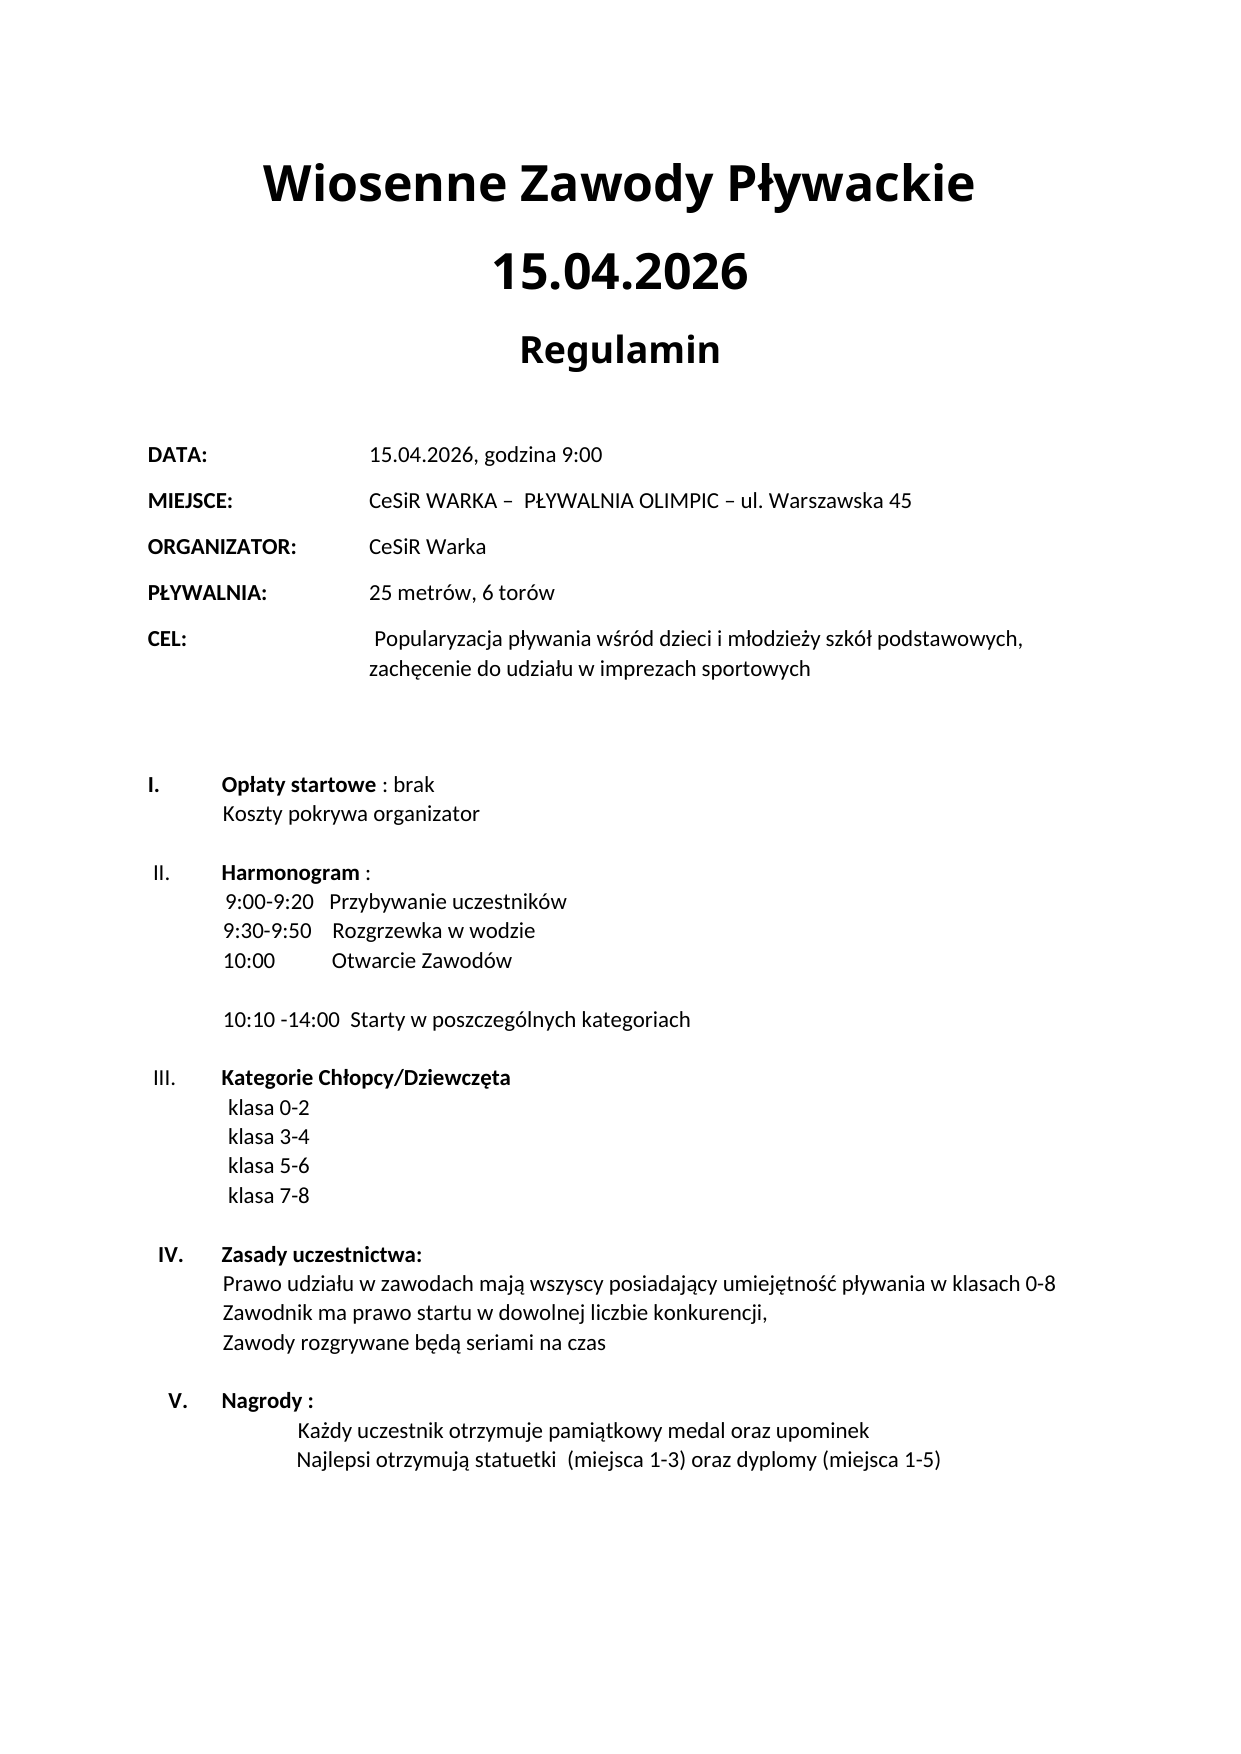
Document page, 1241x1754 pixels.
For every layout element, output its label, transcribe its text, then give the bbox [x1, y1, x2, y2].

list Prawo udziału w zawodach mają wszyscy posiadający umiejętność pływania w klasach 0-8 [223, 1269, 1093, 1297]
list Koszty pokrywa organizator [223, 799, 1093, 827]
list Każdy uczestnik otrzymuje pamiątkowy medal oraz upominek [298, 1416, 1093, 1444]
list 9:30-9:50 Rozgrzewka w wodzie [223, 917, 1093, 944]
list Zawodnik ma prawo startu w dowolnej liczbie konkurencji, [223, 1298, 1093, 1326]
list klasa 7-8 [223, 1181, 1093, 1209]
list IV. Zasady uczestnictwa: [148, 1240, 1093, 1268]
list 10:00 Otwarcie Zawodów [223, 946, 1093, 974]
text PŁYWALNIA: 25 metrów, 6 torów [148, 578, 1093, 606]
list III. Kategorie Chłopcy/Dziewczęta [148, 1063, 1093, 1091]
list II. Harmonogram : [148, 858, 1093, 886]
list klasa 3-4 [223, 1122, 1093, 1150]
text MIEJSCE: CeSiR WARKA – PŁYWALNIA OLIMPIC – ul. Warszawska 45 [148, 486, 1093, 514]
list klasa 5-6 [223, 1152, 1093, 1179]
list 9:00-9:20 Przybywanie uczestników [148, 887, 1093, 915]
list V. Nagrody : [148, 1387, 1093, 1414]
text CEL: Popularyzacja pływania wśród dzieci i młodzieży szkół podstawowych, zachęcenie do udziału w imprezach sportowych [148, 624, 1093, 682]
text Wiosenne Zawody Pływackie [148, 148, 1093, 216]
text Regulamin [148, 324, 1093, 375]
text ORGANIZATOR: CeSiR Warka [148, 532, 1093, 560]
list I. Opłaty startowe : brak [148, 770, 1093, 798]
text 15.04.2026 [148, 236, 1093, 304]
list Najlepsi otrzymują statuetki (miejsca 1-3) oraz dyplomy (miejsca 1-5) [223, 1445, 1093, 1473]
list klasa 0-2 [223, 1093, 1093, 1121]
list Zawody rozgrywane będą seriami na czas [223, 1328, 1093, 1356]
text DATA: 15.04.2026, godzina 9:00 [148, 440, 1093, 468]
list 10:10 -14:00 Starty w poszczególnych kategoriach [223, 1005, 1093, 1033]
